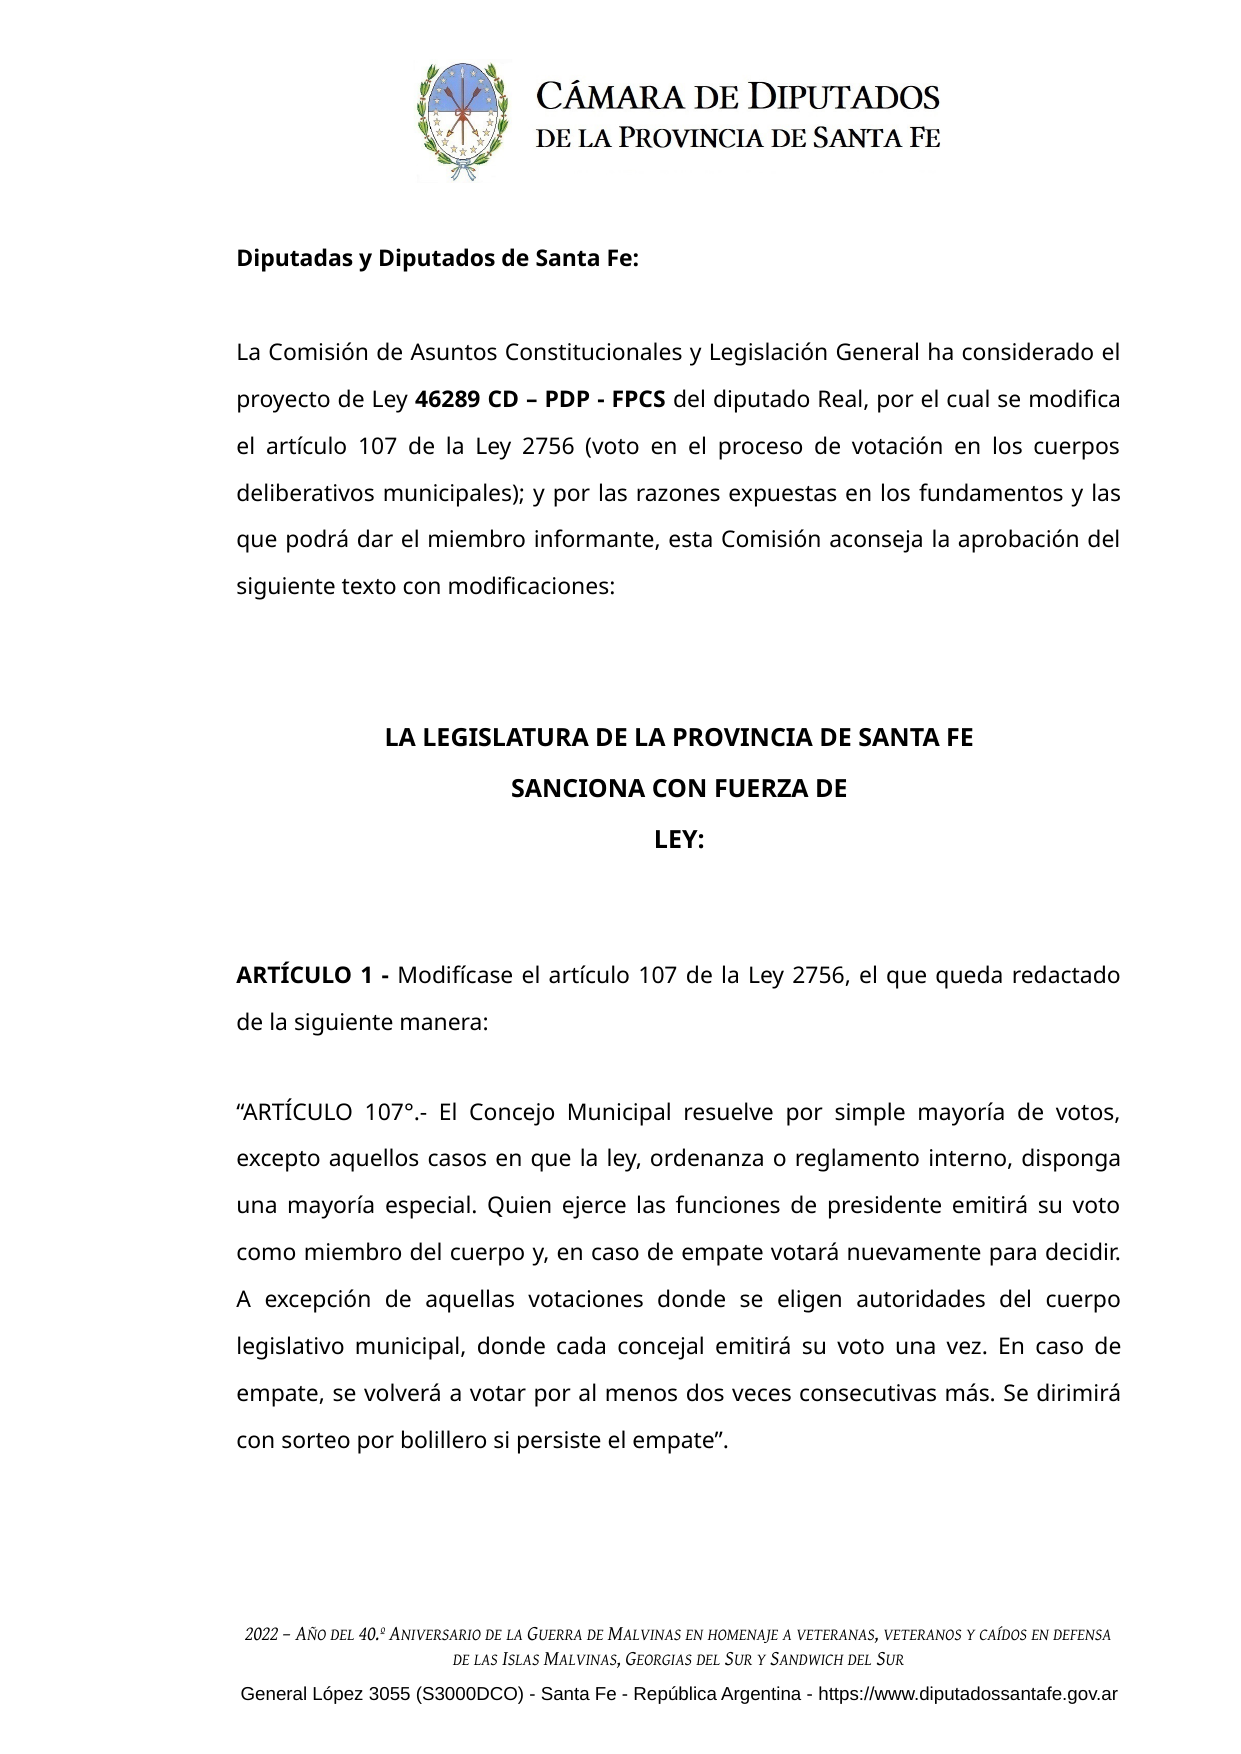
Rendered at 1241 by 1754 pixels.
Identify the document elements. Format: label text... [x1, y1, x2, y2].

text “ARTÍCULO 107°.- El Concejo Municipal resuelve por simple mayoría de votos, excepto aquellos casos en que la ley, ordenanza o reglamento interno, disponga una mayoría especial. Quien ejerce las funciones de presidente emitirá su voto como miembro del cuerpo y, en caso de empate votará nuevamente para decidir. A excepción de aquellas votaciones donde se eligen autoridades del cuerpo legislativo municipal, donde cada concejal emitirá su voto una vez. En caso de empate, se volverá a votar por al menos dos veces consecutivas más. Se dirimirá con sorteo por bolillero si persiste el empate”. [236, 1096, 1122, 1455]
text LA LEGISLATURA DE LA PROVINCIA DE SANTA FE [236, 719, 1122, 753]
text ARTÍCULO 1 - Modifícase el artículo 107 de la Ley 2756, el que queda redactado de la siguiente manera: [236, 959, 1122, 1037]
text SANCIONA CON FUERZA DE [236, 770, 1122, 804]
text LEY: [236, 821, 1122, 855]
picture [413, 59, 945, 183]
text Diputadas y Diputados de Santa Fe: [236, 242, 1122, 273]
text La Comisión de Asuntos Constitucionales y Legislación General ha considerado el proyecto de Ley 46289 CD – PDP - FPCS del diputado Real, por el cual se modifica el artículo 107 de la Ley 2756 (voto en el proceso de votación en los cuerpos deliberativos municipales); y por las razones expuestas en los fundamentos y las que podrá dar el miembro informante, esta Comisión aconseja la aprobación del siguiente texto con modificaciones: [236, 336, 1122, 602]
